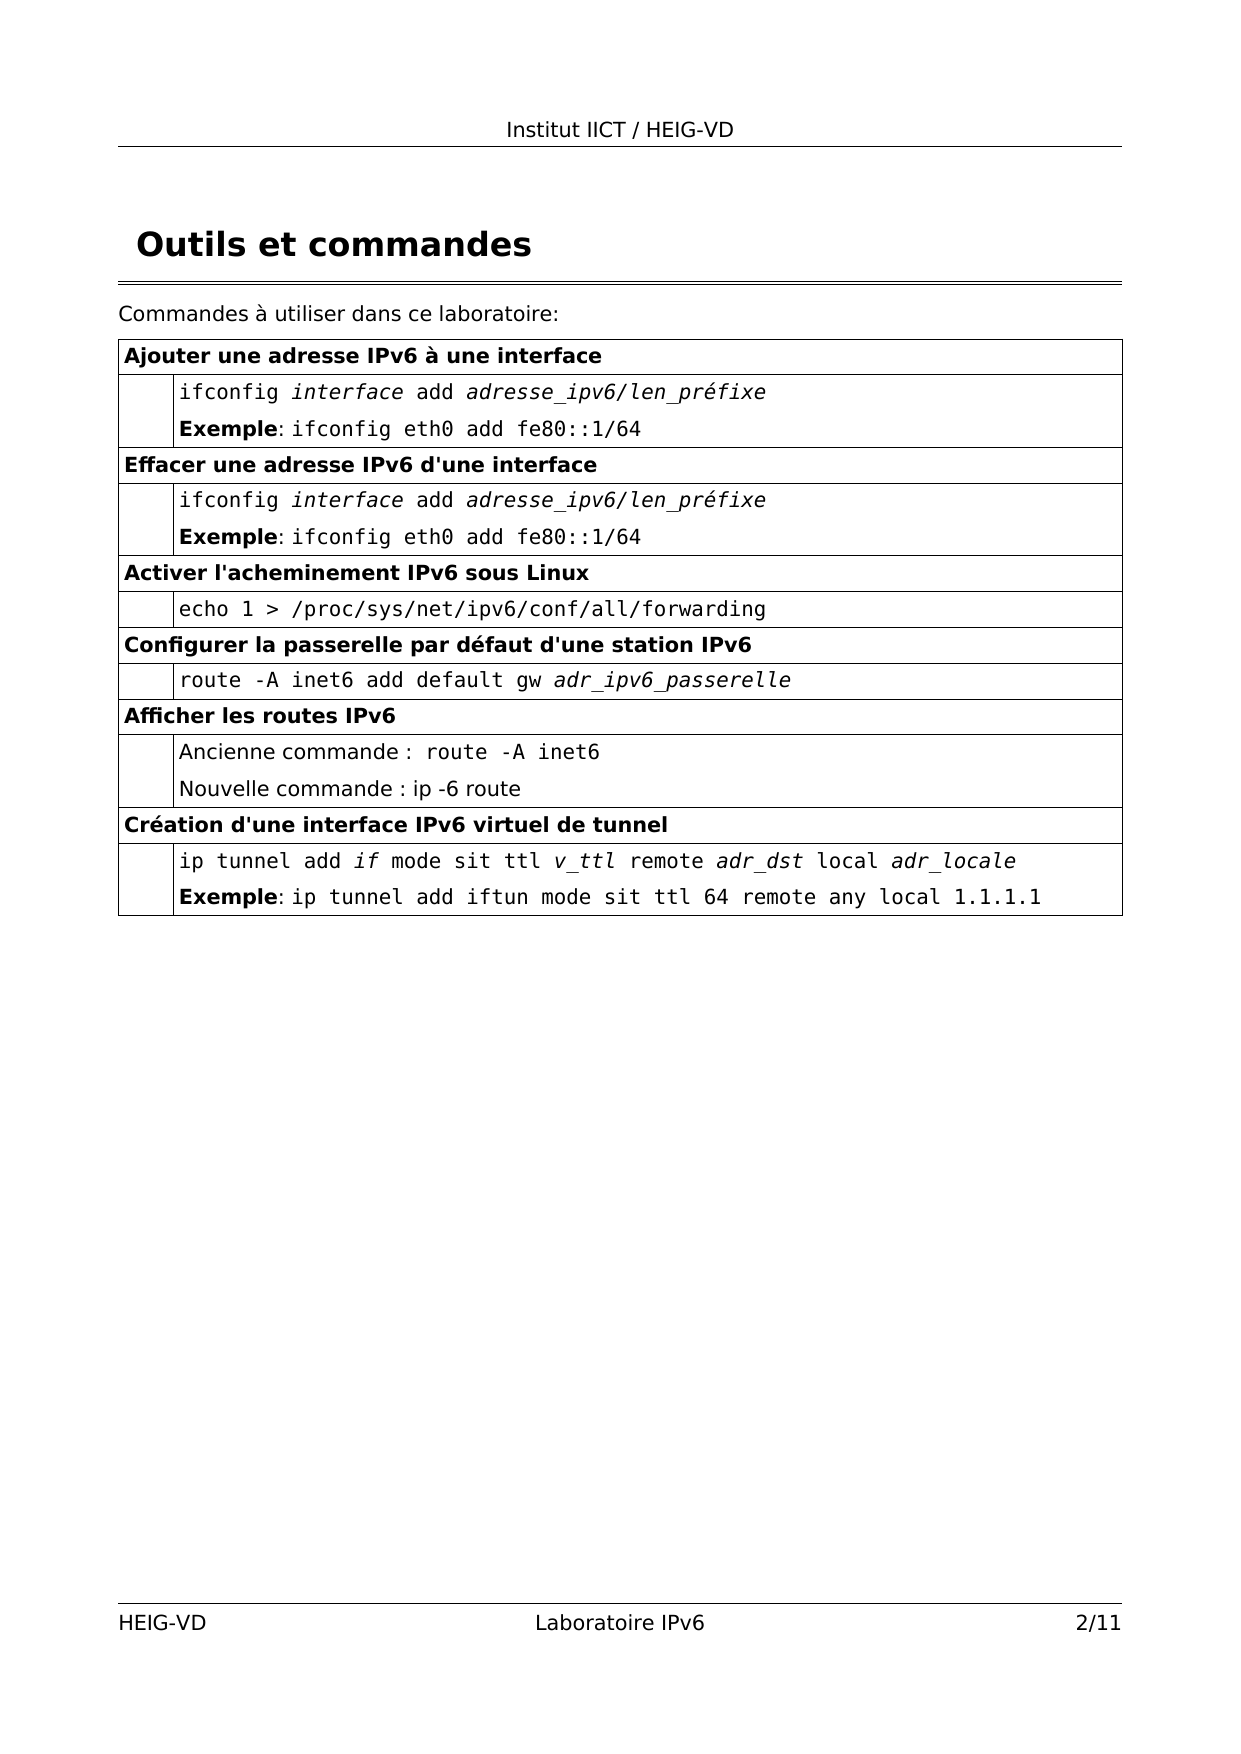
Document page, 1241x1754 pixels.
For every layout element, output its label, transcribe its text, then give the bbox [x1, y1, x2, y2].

text Commandes à utiliser dans ce laboratoire: [118, 302, 1122, 326]
table_cell [119, 592, 173, 627]
table_cell [119, 375, 173, 447]
table_cell [119, 735, 173, 807]
table_cell [119, 664, 173, 699]
table_cell Création d'une interface IPv6 virtuel de tunnel [119, 808, 1122, 843]
table_cell Configurer la passerelle par défaut d'une station IPv6 [119, 628, 1122, 663]
table_cell ip tunnel add if mode sit ttl v_ttl remote adr_dst local adr_locale Exemple: ip tunnel add iftun mode sit ttl 64 remote any local 1.1.1.1 [174, 844, 1122, 915]
subtitle Outils et commandes [118, 208, 1122, 281]
table_cell Afficher les routes IPv6 [119, 700, 1122, 734]
table_cell [119, 484, 173, 555]
table_cell route -A inet6 add default gw adr_ipv6_passerelle [174, 664, 1122, 699]
table_cell [119, 844, 173, 915]
table_cell Effacer une adresse IPv6 d'une interface [119, 448, 1122, 483]
table_cell Ancienne commande : route -A inet6 Nouvelle commande : ip -6 route [174, 735, 1122, 807]
table_cell ifconfig interface add adresse_ipv6/len_préfixe Exemple: ifconfig eth0 add fe80::1/64 [174, 375, 1122, 447]
table_cell Activer l'acheminement IPv6 sous Linux [119, 556, 1122, 591]
table_cell ifconfig interface add adresse_ipv6/len_préfixe Exemple: ifconfig eth0 add fe80::1/64 [174, 484, 1122, 555]
table_cell echo 1 > /proc/sys/net/ipv6/conf/all/forwarding [174, 592, 1122, 627]
table_header Ajouter une adresse IPv6 à une interface [119, 340, 1122, 374]
